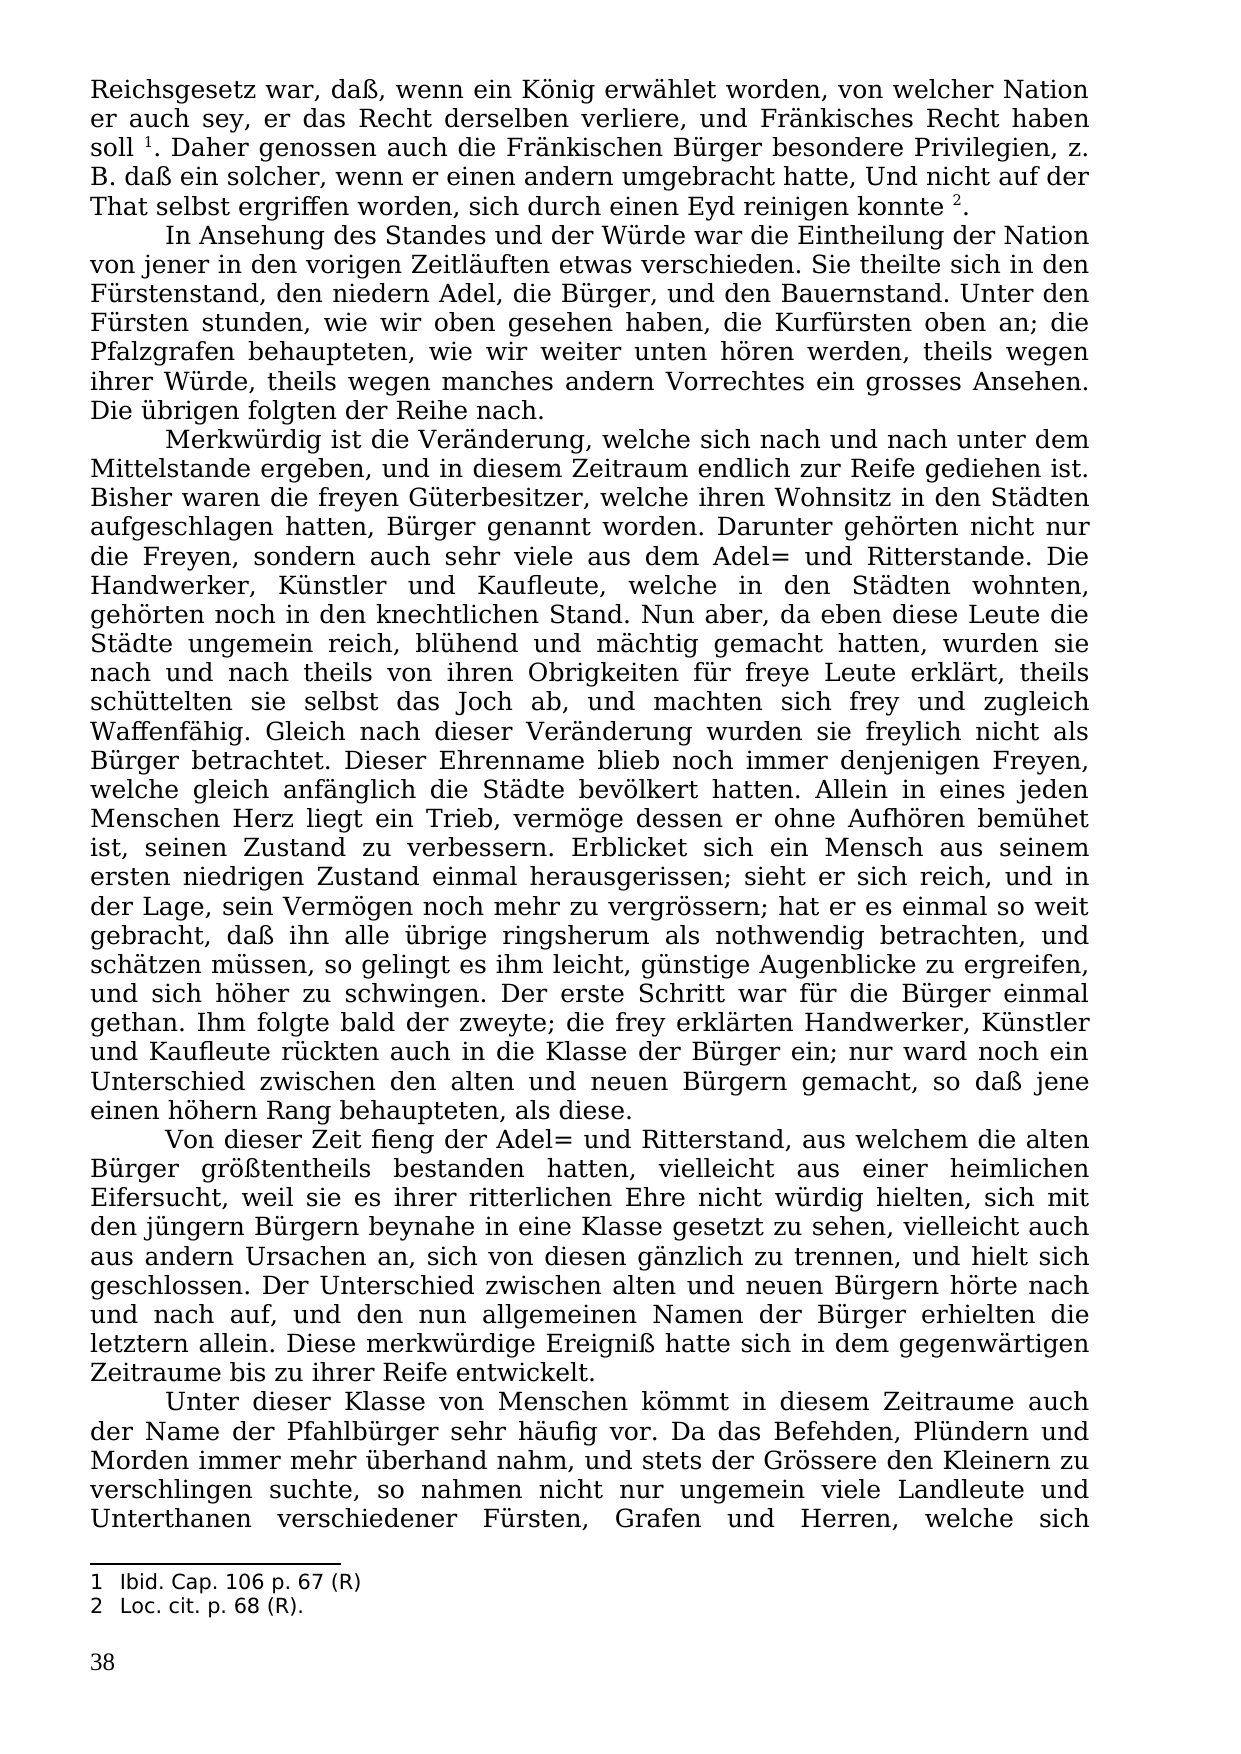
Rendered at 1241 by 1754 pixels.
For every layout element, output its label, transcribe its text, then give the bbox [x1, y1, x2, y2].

text Ibid. Cap. 106 p. 67 (R) [90, 1570, 1091, 1594]
text Von dieser Zeit fieng der Adel= und Ritterstand, aus welchem die alten Bürger größtentheils bestanden hatten, vielleicht aus einer heimlichen Eifersucht, weil sie es ihrer ritterlichen Ehre nicht würdig hielten, sich mit den jüngern Bürgern beynahe in eine Klasse gesetzt zu sehen, vielleicht auch aus andern Ursachen an, sich von diesen gänzlich zu trennen, und hielt sich geschlossen. Der Unterschied zwischen alten und neuen Bürgern hörte nach und nach auf, und den nun allgemeinen Namen der Bürger erhielten die letztern allein. Diese merkwürdige Ereigniß hatte sich in dem gegenwärtigen Zeitraume bis zu ihrer Reife entwickelt. [90, 1125, 1091, 1387]
text Reichsgesetz war, daß, wenn ein König erwählet worden, von welcher Nation er auch sey, er das Recht derselben verliere, und Fränkisches Recht haben soll . Daher genossen auch die Fränkischen Bürger besondere Privilegien, z. B. daß ein solcher, wenn er einen andern umgebracht hatte, Und nicht auf der That selbst ergriffen worden, sich durch einen Eyd reinigen konnte . [90, 75, 1091, 221]
text In Ansehung des Standes und der Würde war die Eintheilung der Nation von jener in den vorigen Zeitläuften etwas verschieden. Sie theilte sich in den Fürstenstand, den niedern Adel, die Bürger, und den Bauernstand. Unter den Fürsten stunden, wie wir oben gesehen haben, die Kurfürsten oben an; die Pfalzgrafen behaupteten, wie wir weiter unten hören werden, theils wegen ihrer Würde, theils wegen manches andern Vorrechtes ein grosses Ansehen. Die übrigen folgten der Reihe nach. [90, 221, 1091, 425]
text Loc. cit. p. 68 (R). [90, 1594, 1091, 1618]
text Unter dieser Klasse von Menschen kömmt in diesem Zeitraume auch der Name der Pfahlbürger sehr häufig vor. Da das Befehden, Plündern und Morden immer mehr überhand nahm, und stets der Grössere den Kleinern zu verschlingen suchte, so nahmen nicht nur ungemein viele Landleute und Unterthanen verschiedener Fürsten, Grafen und Herren, welche sich [90, 1387, 1091, 1533]
text Merkwürdig ist die Veränderung, welche sich nach und nach unter dem Mittelstande ergeben, und in diesem Zeitraum endlich zur Reife gediehen ist. Bisher waren die freyen Güterbesitzer, welche ihren Wohnsitz in den Städten aufgeschlagen hatten, Bürger genannt worden. Darunter gehörten nicht nur die Freyen, sondern auch sehr viele aus dem Adel= und Ritterstande. Die Handwerker, Künstler und Kaufleute, welche in den Städten wohnten, gehörten noch in den knechtlichen Stand. Nun aber, da eben diese Leute die Städte ungemein reich, blühend und mächtig gemacht hatten, wurden sie nach und nach theils von ihren Obrigkeiten für freye Leute erklärt, theils schüttelten sie selbst das Joch ab, und machten sich frey und zugleich Waffenfähig. Gleich nach dieser Veränderung wurden sie freylich nicht als Bürger betrachtet. Dieser Ehrenname blieb noch immer denjenigen Freyen, welche gleich anfänglich die Städte bevölkert hatten. Allein in eines jeden Menschen Herz liegt ein Trieb, vermöge dessen er ohne Aufhören bemühet ist, seinen Zustand zu verbessern. Erblicket sich ein Mensch aus seinem ersten niedrigen Zustand einmal herausgerissen; sieht er sich reich, und in der Lage, sein Vermögen noch mehr zu vergrössern; hat er es einmal so weit gebracht, daß ihn alle übrige ringsherum als nothwendig betrachten, und schätzen müssen, so gelingt es ihm leicht, günstige Augenblicke zu ergreifen, und sich höher zu schwingen. Der erste Schritt war für die Bürger einmal gethan. Ihm folgte bald der zweyte; die frey erklärten Handwerker, Künstler und Kaufleute rückten auch in die Klasse der Bürger ein; nur ward noch ein Unterschied zwischen den alten und neuen Bürgern gemacht, so daß jene einen höhern Rang behaupteten, als diese. [90, 425, 1091, 1125]
